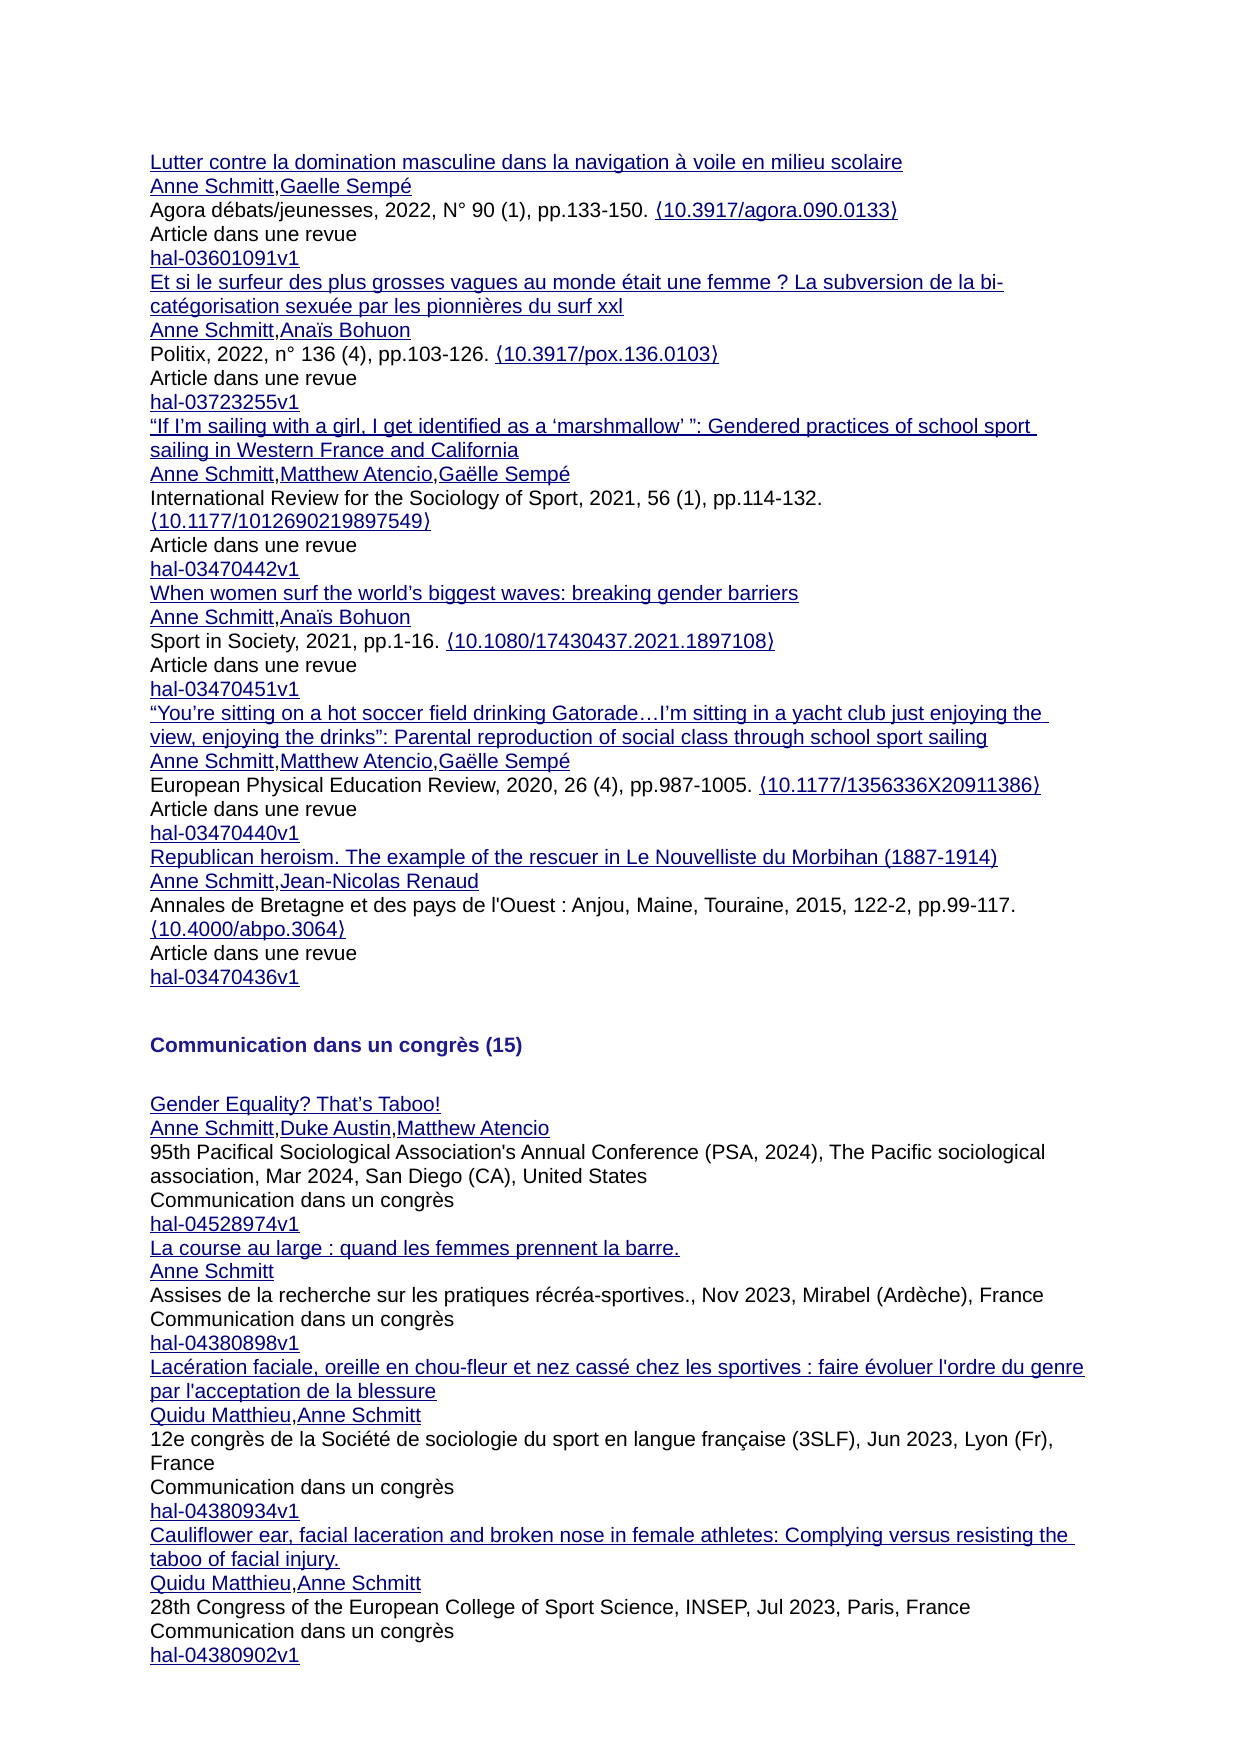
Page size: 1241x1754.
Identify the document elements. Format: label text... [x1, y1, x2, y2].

table_cell Republican heroism. The example of the rescuer in Le Nouvelliste du Morbihan (1887-1914) Anne Schmitt,Jean-Nicolas Renaud Annales de Bretagne et des pays de l'Ouest : Anjou, Maine, Touraine, 2015, 122-2, pp.99-117. ⟨10.4000/abpo.3064⟩ Article dans une revue hal-03470436v1 [150, 845, 1090, 988]
table_cell Lutter contre la domination masculine dans la navigation à voile en milieu scolaire Anne Schmitt,Gaelle Sempé Agora débats/jeunesses, 2022, N° 90 (1), pp.133-150. ⟨10.3917/agora.090.0133⟩ Article dans une revue hal-03601091v1 [150, 150, 1090, 270]
table_cell When women surf the world’s biggest waves: breaking gender barriers Anne Schmitt,Anaïs Bohuon Sport in Society, 2021, pp.1-16. ⟨10.1080/17430437.2021.1897108⟩ Article dans une revue hal-03470451v1 [150, 581, 1090, 701]
table_header Gender Equality? That’s Taboo! Anne Schmitt,Duke Austin,Matthew Atencio 95th Pacifical Sociological Association's Annual Conference (PSA, 2024), The Pacific sociological association, Mar 2024, San Diego (CA), United States Communication dans un congrès hal-04528974v1 [150, 1092, 1090, 1235]
table_cell La course au large : quand les femmes prennent la barre. Anne Schmitt Assises de la recherche sur les pratiques récréa-sportives., Nov 2023, Mirabel (Ardèche), France Communication dans un congrès hal-04380898v1 [150, 1235, 1090, 1355]
table_cell Lacération faciale, oreille en chou-fleur et nez cassé chez les sportives : faire évoluer l'ordre du genre par l'acceptation de la blessure Quidu Matthieu,Anne Schmitt 12e congrès de la Société de sociologie du sport en langue française (3SLF), Jun 2023, Lyon (Fr), France Communication dans un congrès hal-04380934v1 [150, 1355, 1090, 1523]
subtitle Communication dans un congrès (15) [150, 1033, 1090, 1057]
table_cell Cauliflower ear, facial laceration and broken nose in female athletes: Complying versus resisting the taboo of facial injury. Quidu Matthieu,Anne Schmitt 28th Congress of the European College of Sport Science, INSEP, Jul 2023, Paris, France Communication dans un congrès hal-04380902v1 [150, 1523, 1090, 1667]
table_cell “If I’m sailing with a girl, I get identified as a ‘marshmallow’ ”: Gendered practices of school sport sailing in Western France and California Anne Schmitt,Matthew Atencio,Gaëlle Sempé International Review for the Sociology of Sport, 2021, 56 (1), pp.114-132. ⟨10.1177/1012690219897549⟩ Article dans une revue hal-03470442v1 [150, 414, 1090, 581]
table_cell “You’re sitting on a hot soccer field drinking Gatorade…I’m sitting in a yacht club just enjoying the view, enjoying the drinks”: Parental reproduction of social class through school sport sailing Anne Schmitt,Matthew Atencio,Gaëlle Sempé European Physical Education Review, 2020, 26 (4), pp.987-1005. ⟨10.1177/1356336X20911386⟩ Article dans une revue hal-03470440v1 [150, 701, 1090, 845]
table_cell Et si le surfeur des plus grosses vagues au monde était une femme ? La subversion de la bi-catégorisation sexuée par les pionnières du surf xxl Anne Schmitt,Anaïs Bohuon Politix, 2022, n° 136 (4), pp.103-126. ⟨10.3917/pox.136.0103⟩ Article dans une revue hal-03723255v1 [150, 270, 1090, 413]
